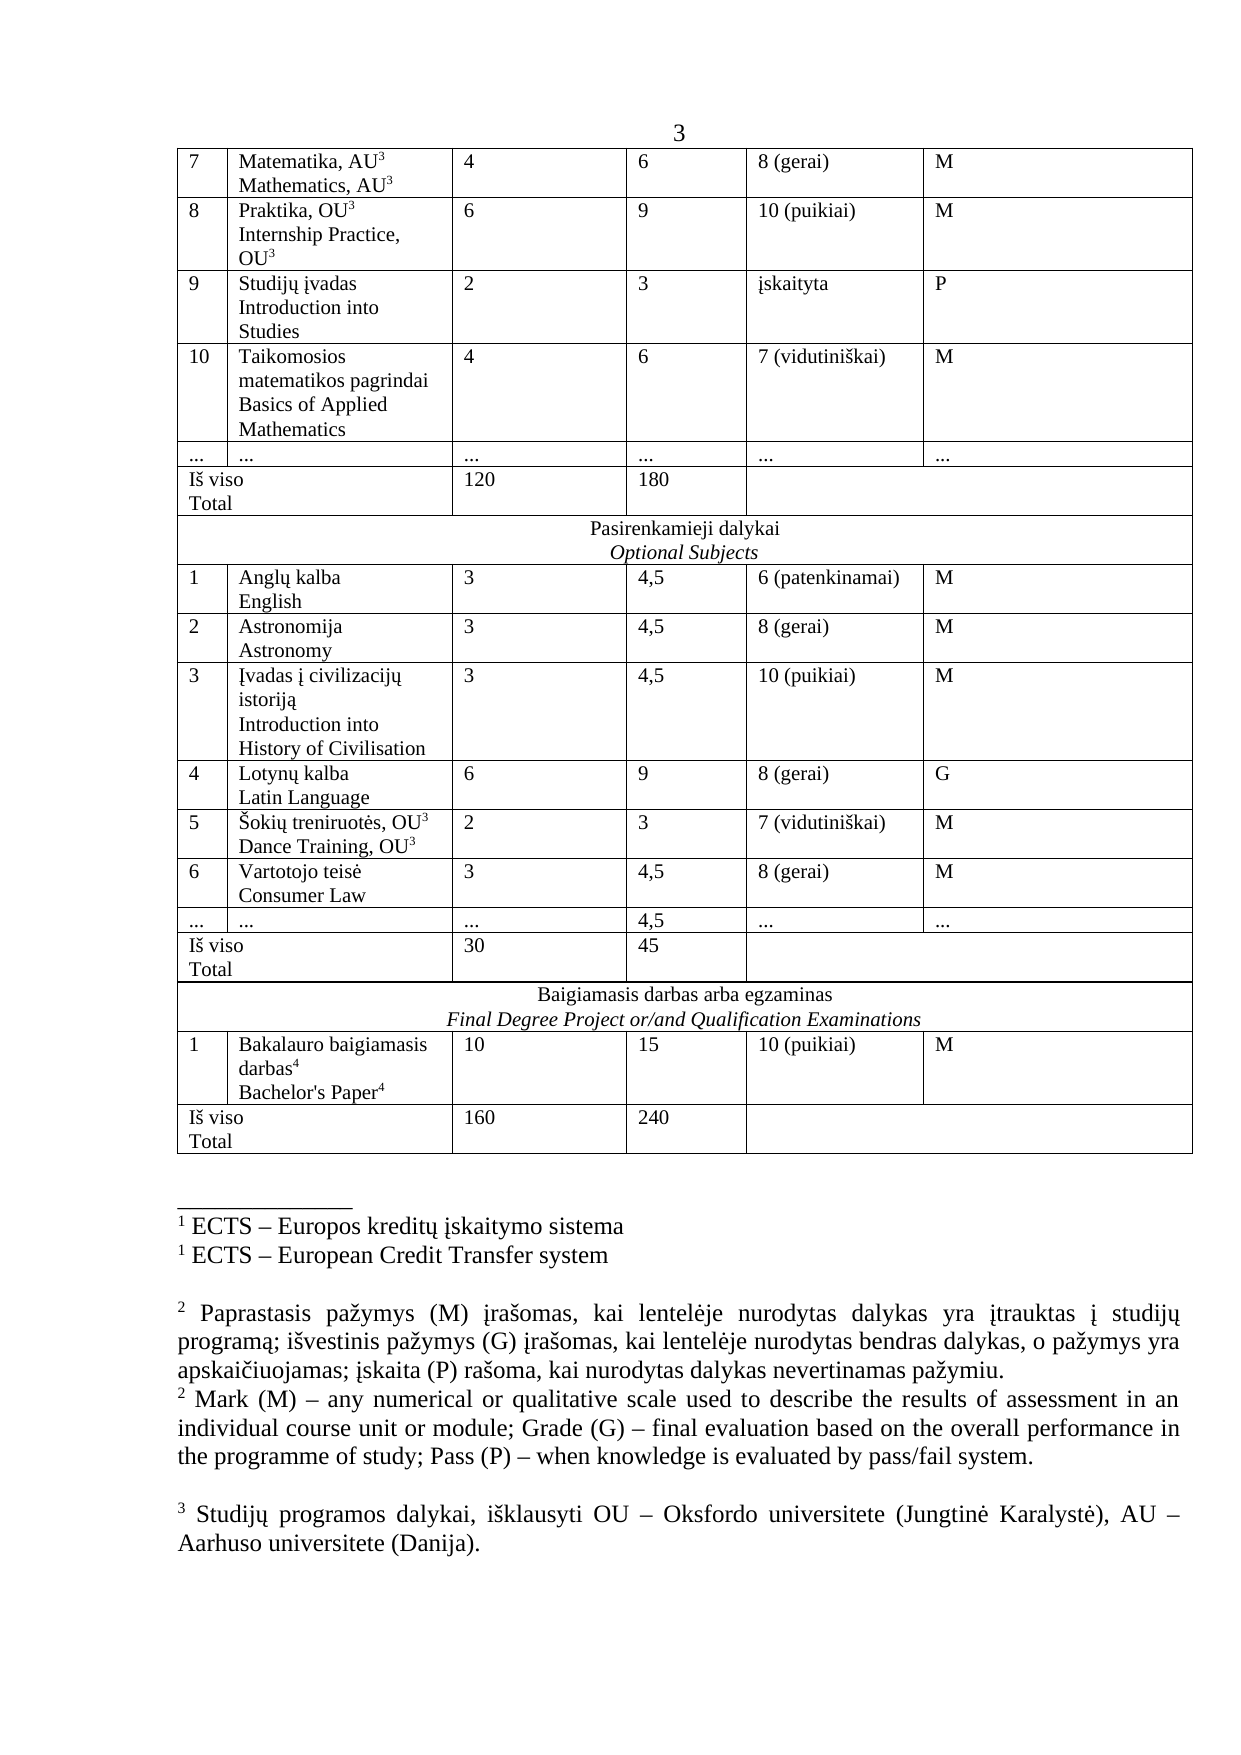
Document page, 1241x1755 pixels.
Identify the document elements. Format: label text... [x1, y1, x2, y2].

table_cell ... [178, 442, 227, 466]
text 2 Paprastasis pažymys (M) įrašomas, kai lentelėje nurodytas dalykas yra įtrauktas į studijų programą; išvestinis pažymys (G) įrašomas, kai lentelėje nurodytas bendras dalykas, o pažymys yra apskaičiuojamas; įskaita (P) rašoma, kai nurodytas dalykas nevertinamas pažymiu. [177, 1298, 1181, 1384]
table_cell M [924, 810, 1192, 858]
table_cell 2 [453, 810, 626, 858]
table_cell 240 [627, 1105, 746, 1153]
table_cell M [924, 614, 1192, 662]
table_cell 3 [178, 663, 227, 759]
table_cell 7 [178, 149, 227, 197]
table_cell 4,5 [627, 663, 746, 759]
table_cell 4,5 [627, 565, 746, 613]
table_cell 10 (puikiai) [747, 1032, 923, 1104]
table_cell 9 [178, 271, 227, 343]
table_cell Taikomosios matematikos pagrindai Basics of Applied Mathematics [228, 344, 452, 441]
table_cell 10 [453, 1032, 626, 1104]
table_cell ... [747, 442, 923, 466]
table_cell 4 [453, 344, 626, 441]
table_cell 2 [453, 271, 626, 343]
table_cell 45 [627, 933, 746, 981]
table_cell Šokių treniruotės, OU3 Dance Training, OU3 [228, 810, 452, 858]
text ______________ [177, 1183, 1181, 1211]
table_cell 10 [178, 344, 227, 441]
table_cell ... [228, 908, 452, 932]
table_cell 8 (gerai) [747, 614, 923, 662]
table_cell 5 [178, 810, 227, 858]
table_cell M [924, 565, 1192, 613]
text 2 Mark (M) – any numerical or qualitative scale used to describe the results of assessment in an individual course unit or module; Grade (G) – final evaluation based on the overall performance in the programme of study; Pass (P) – when knowledge is evaluated by pass/fail system. [177, 1384, 1181, 1470]
table_cell 4 [178, 761, 227, 809]
table_cell Įvadas į civilizacijų istoriją Introduction into History of Civilisation [228, 663, 452, 759]
table_cell 8 (gerai) [747, 859, 923, 907]
table_cell Vartotojo teisė Consumer Law [228, 859, 452, 907]
table_cell Iš viso Total [178, 1105, 452, 1153]
table_cell Bakalauro baigiamasis darbas4 Bachelor's Paper4 [228, 1032, 452, 1104]
table_cell 6 [627, 344, 746, 441]
table_cell ... [453, 442, 626, 466]
table_cell 8 (gerai) [747, 149, 923, 197]
table_cell 6 (patenkinamai) [747, 565, 923, 613]
table_cell 8 (gerai) [747, 761, 923, 809]
table_cell 3 [453, 614, 626, 662]
table_cell Pasirenkamieji dalykai Optional Subjects [178, 516, 1192, 564]
table_cell įskaityta [747, 271, 923, 343]
table_cell M [924, 149, 1192, 197]
table_cell 3 [627, 810, 746, 858]
table_cell ... [627, 442, 746, 466]
table_cell 1 [178, 1032, 227, 1104]
table_cell 120 [453, 467, 626, 515]
table_cell 1 [178, 565, 227, 613]
table_cell 6 [627, 149, 746, 197]
table_cell 4,5 [627, 859, 746, 907]
table_cell ... [747, 908, 923, 932]
table_cell M [924, 344, 1192, 441]
table_cell 6 [178, 859, 227, 907]
table_cell M [924, 663, 1192, 759]
table_cell [747, 1105, 1192, 1153]
table_cell 7 (vidutiniškai) [747, 344, 923, 441]
table_cell 30 [453, 933, 626, 981]
table_cell Praktika, OU3 Internship Practice, OU3 [228, 198, 452, 270]
table_cell 7 (vidutiniškai) [747, 810, 923, 858]
table_cell Lotynų kalba Latin Language [228, 761, 452, 809]
table_cell 8 [178, 198, 227, 270]
text 3 Studijų programos dalykai, išklausyti OU – Oksfordo universitete (Jungtinė Karalystė), AU – Aarhuso universitete (Danija). [177, 1499, 1181, 1556]
table_cell 4,5 [627, 614, 746, 662]
table_cell ... [924, 442, 1192, 466]
table_cell 160 [453, 1105, 626, 1153]
table_cell G [924, 761, 1192, 809]
table_cell 2 [178, 614, 227, 662]
table_cell ... [178, 908, 227, 932]
table_cell 15 [627, 1032, 746, 1104]
table_cell Astronomija Astronomy [228, 614, 452, 662]
table_cell 6 [453, 761, 626, 809]
table_cell ... [924, 908, 1192, 932]
table_cell 9 [627, 761, 746, 809]
table_cell 3 [627, 271, 746, 343]
table_cell 180 [627, 467, 746, 515]
table_cell 10 (puikiai) [747, 663, 923, 759]
table_cell 4,5 [627, 908, 746, 932]
table_cell P [924, 271, 1192, 343]
table_cell 3 [453, 859, 626, 907]
table_cell Anglų kalba English [228, 565, 452, 613]
table_cell Baigiamasis darbas arba egzaminas Final Degree Project or/and Qualification Examinations [178, 983, 1192, 1031]
table_cell M [924, 859, 1192, 907]
table_cell M [924, 198, 1192, 270]
table_cell [747, 933, 1192, 981]
text 1 ECTS – European Credit Transfer system [177, 1240, 1181, 1269]
table_cell 3 [453, 663, 626, 759]
table_cell M [924, 1032, 1192, 1104]
table_cell Matematika, AU3 Mathematics, AU3 [228, 149, 452, 197]
table_cell 4 [453, 149, 626, 197]
table_cell 10 (puikiai) [747, 198, 923, 270]
table_cell ... [453, 908, 626, 932]
table_cell 3 [453, 565, 626, 613]
table_cell Iš viso Total [178, 467, 452, 515]
text 1 ECTS – Europos kreditų įskaitymo sistema [177, 1211, 1181, 1240]
table_cell 6 [453, 198, 626, 270]
table_cell Iš viso Total [178, 933, 452, 981]
table_cell ... [228, 442, 452, 466]
table_cell Studijų įvadas Introduction into Studies [228, 271, 452, 343]
table_cell 9 [627, 198, 746, 270]
table_cell [747, 467, 1192, 515]
